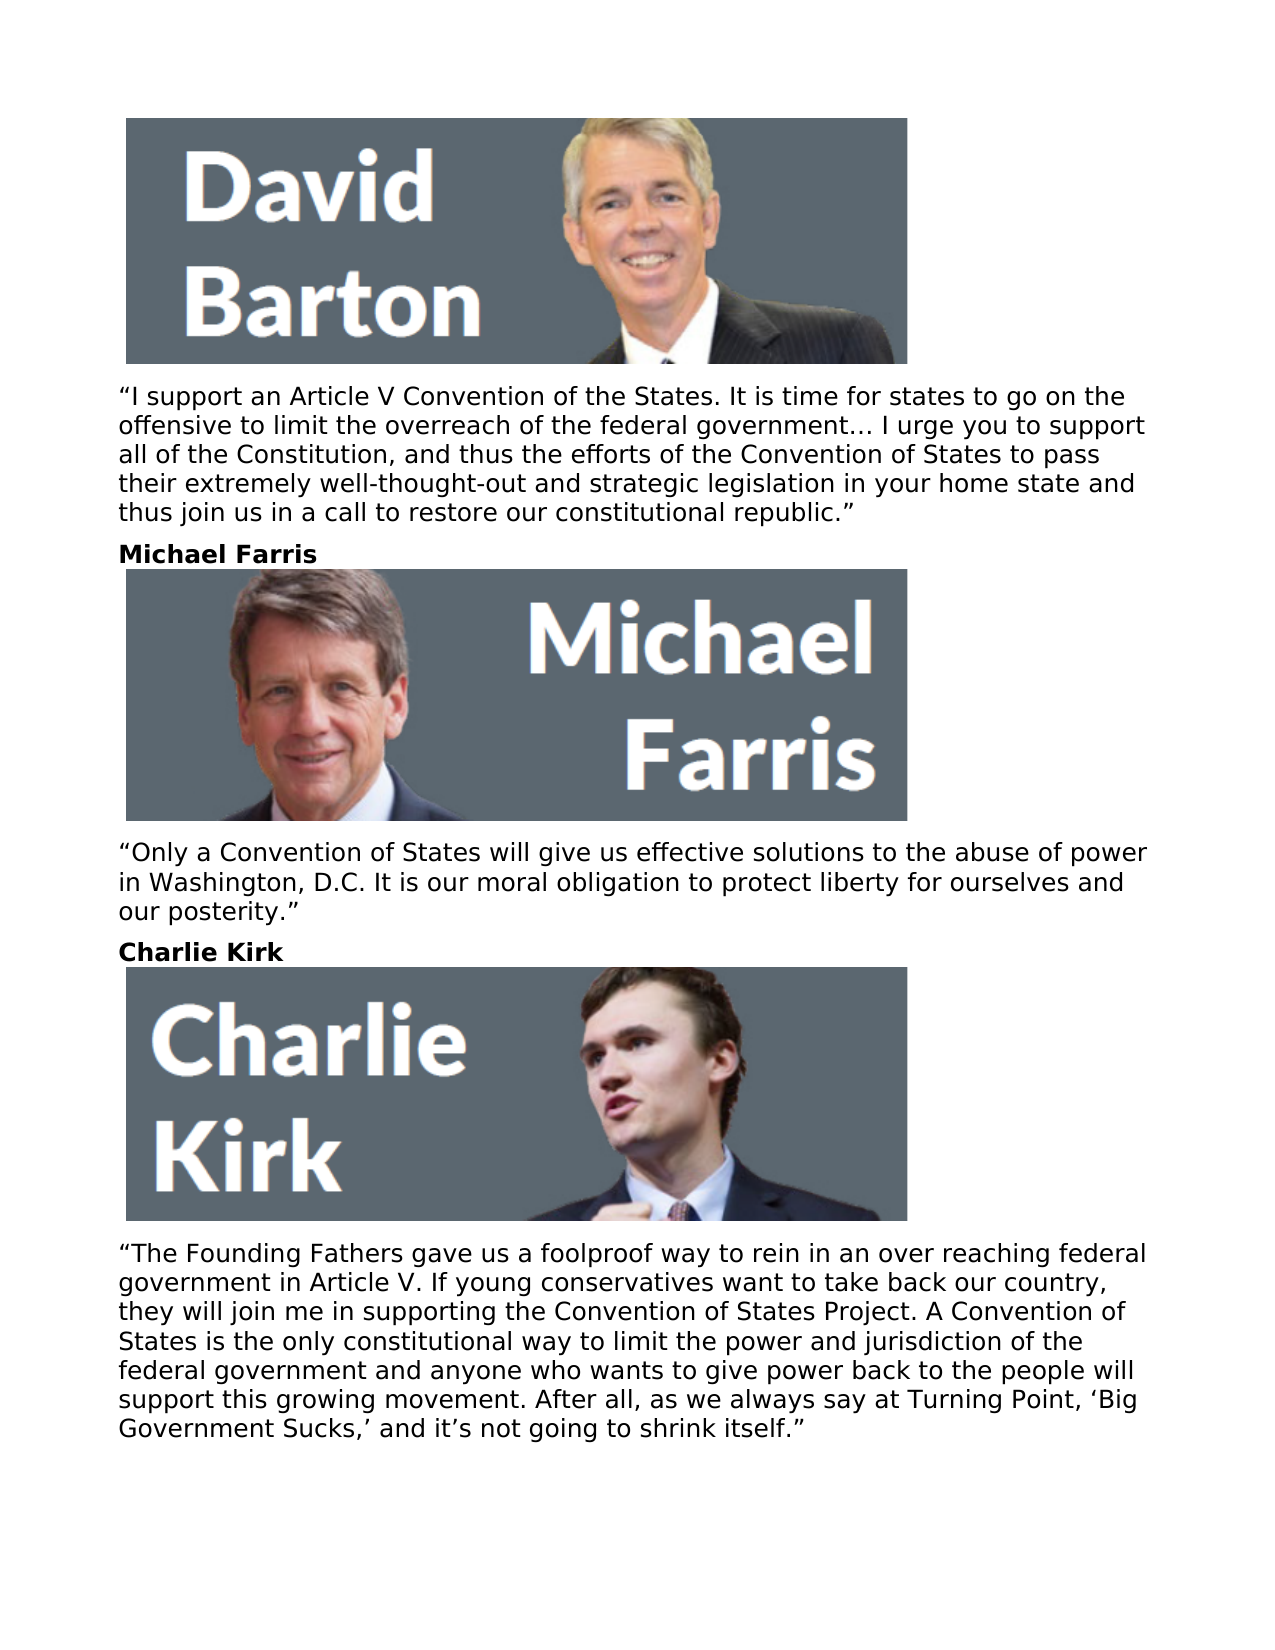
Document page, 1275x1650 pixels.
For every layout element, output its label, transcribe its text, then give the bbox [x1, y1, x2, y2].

text “The Founding Fathers gave us a foolproof way to rein in an over reaching federal government in Article V. If young conservatives want to take back our country, they will join me in supporting the Convention of States Project. A Convention of States is the only constitutional way to limit the power and jurisdiction of the federal government and anyone who wants to give power back to the people will support this growing movement. After all, as we always say at Turning Point, ‘Big Government Sucks,’ and it’s not going to shrink itself.” [118, 1239, 1157, 1443]
text “I support an Article V Convention of the States. It is time for states to go on the offensive to limit the overreach of the federal government… I urge you to support all of the Constitution, and thus the efforts of the Convention of States to pass their extremely well-thought-out and strategic legislation in your home state and thus join us in a call to restore our constitutional republic.” [118, 382, 1157, 528]
text Michael Farris [118, 540, 1157, 826]
text [118, 118, 1157, 369]
text Charlie Kirk [118, 938, 1157, 1227]
text “Only a Convention of States will give us effective solutions to the abuse of power in Washington, D.C. It is our moral obligation to protect liberty for ourselves and our posterity.” [118, 838, 1157, 926]
picture [126, 967, 908, 1221]
picture [126, 569, 908, 821]
picture [126, 118, 908, 364]
